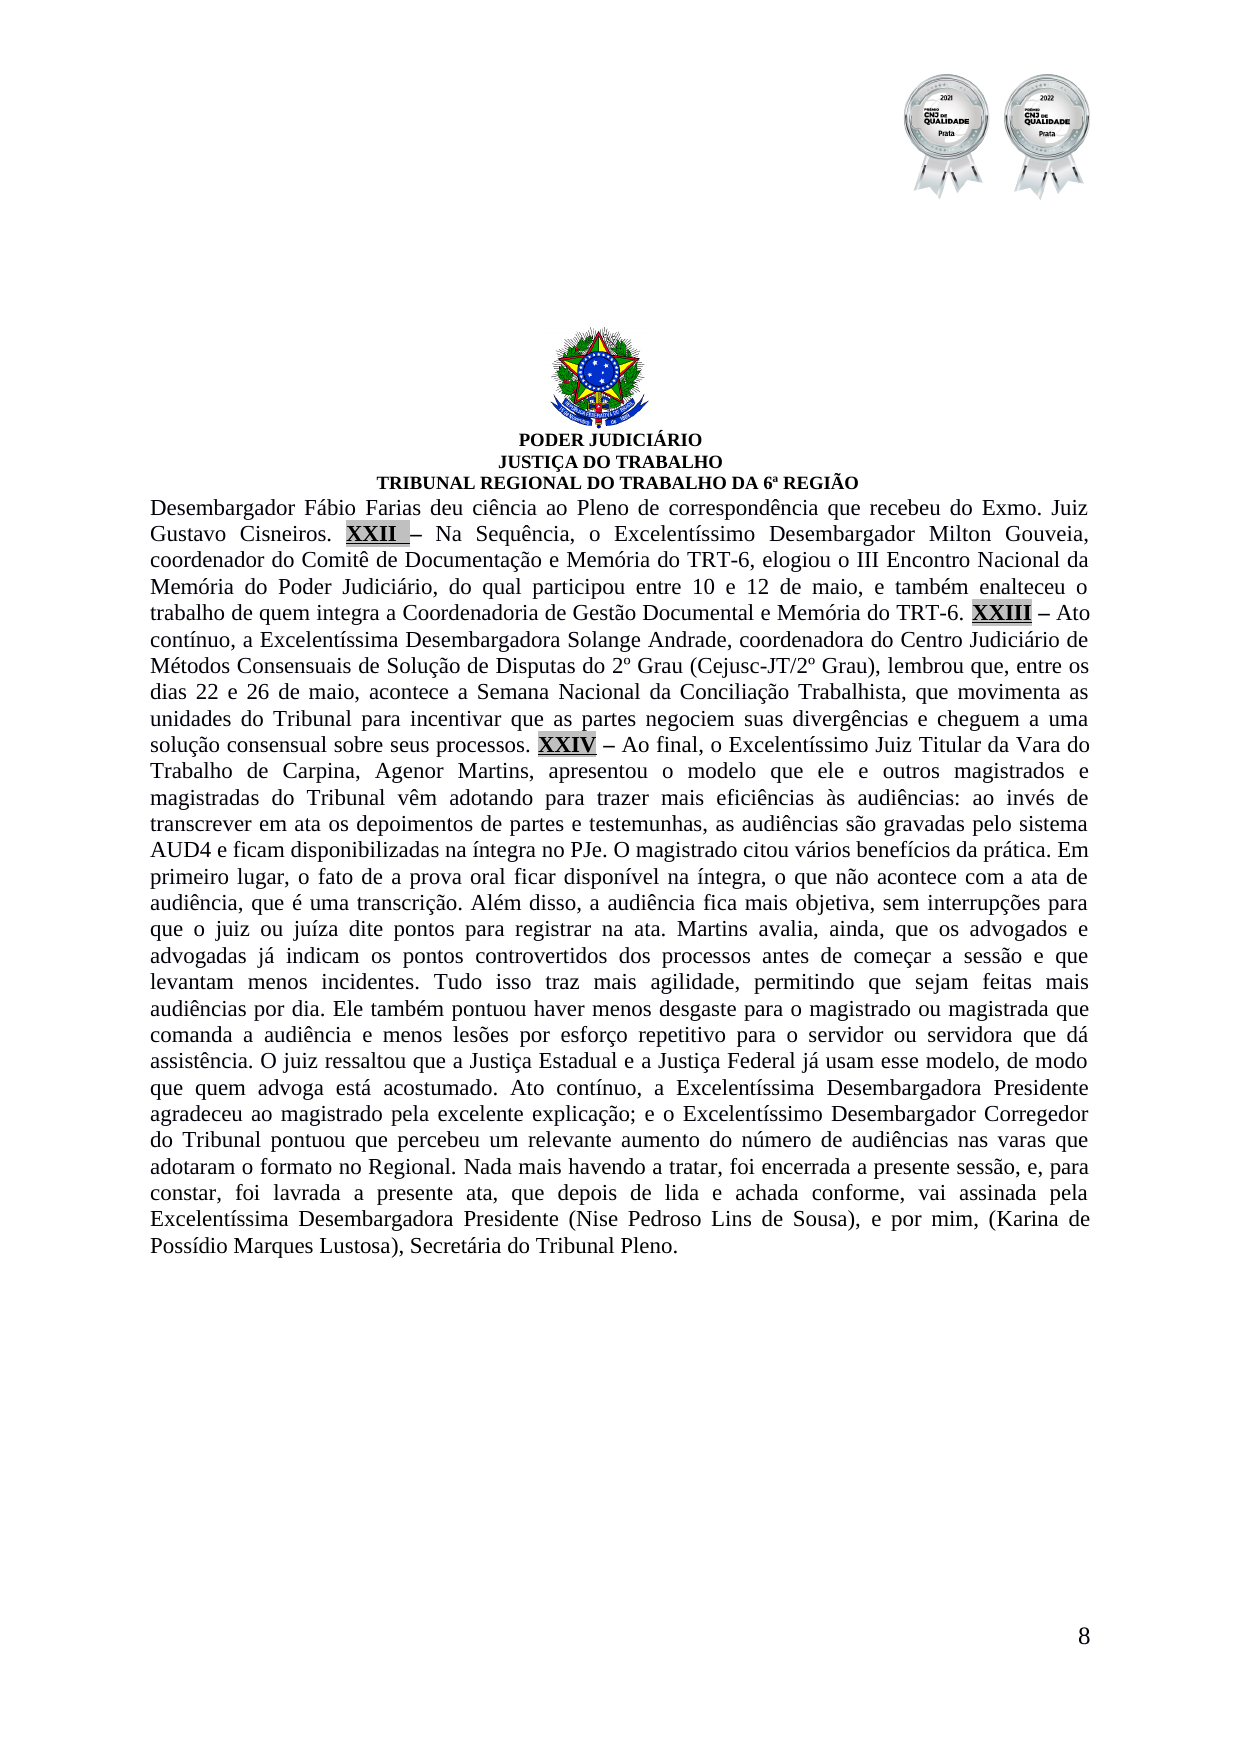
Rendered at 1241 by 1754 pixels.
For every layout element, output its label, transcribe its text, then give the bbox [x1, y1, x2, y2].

text Desembargador Fábio Farias deu ciência ao Pleno de correspondência que recebeu do Exmo. Juiz Gustavo Cisneiros. XXII – Na Sequência, o Excelentíssimo Desembargador Milton Gouveia, coordenador do Comitê de Documentação e Memória do TRT-6, elogiou o III Encontro Nacional da Memória do Poder Judiciário, do qual participou entre 10 e 12 de maio, e também enalteceu o trabalho de quem integra a Coordenadoria de Gestão Documental e Memória do TRT-6. XXIII – Ato contínuo, a Excelentíssima Desembargadora Solange Andrade, coordenadora do Centro Judiciário de Métodos Consensuais de Solução de Disputas do 2º Grau (Cejusc-JT/2º Grau), lembrou que, entre os dias 22 e 26 de maio, acontece a Semana Nacional da Conciliação Trabalhista, que movimenta as unidades do Tribunal para incentivar que as partes negociem suas divergências e cheguem a uma solução consensual sobre seus processos. XXIV – Ao final, o Excelentíssimo Juiz Titular da Vara do Trabalho de Carpina, Agenor Martins, apresentou o modelo que ele e outros magistrados e magistradas do Tribunal vêm adotando para trazer mais eficiências às audiências: ao invés de transcrever em ata os depoimentos de partes e testemunhas, as audiências são gravadas pelo sistema AUD4 e ficam disponibilizadas na íntegra no PJe. O magistrado citou vários benefícios da prática. Em primeiro lugar, o fato de a prova oral ficar disponível na íntegra, o que não acontece com a ata de audiência, que é uma transcrição. Além disso, a audiência fica mais objetiva, sem interrupções para que o juiz ou juíza dite pontos para registrar na ata. Martins avalia, ainda, que os advogados e advogadas já indicam os pontos controvertidos dos processos antes de começar a sessão e que levantam menos incidentes. Tudo isso traz mais agilidade, permitindo que sejam feitas mais audiências por dia. Ele também pontuou haver menos desgaste para o magistrado ou magistrada que comanda a audiência e menos lesões por esforço repetitivo para o servidor ou servidora que dá assistência. O juiz ressaltou que a Justiça Estadual e a Justiça Federal já usam esse modelo, de modo que quem advoga está acostumado. Ato contínuo, a Excelentíssima Desembargadora Presidente agradeceu ao magistrado pela excelente explicação; e o Excelentíssimo Desembargador Corregedor do Tribunal pontuou que percebeu um relevante aumento do número de audiências nas varas que adotaram o formato no Regional. Nada mais havendo a tratar, foi encerrada a presente sessão, e, para constar, foi lavrada a presente ata, que depois de lida e achada conforme, vai assinada pela Excelentíssima Desembargadora Presidente (Nise Pedroso Lins de Sousa), e por mim, (Karina de Possídio Marques Lustosa), Secretária do Tribunal Pleno. [150, 494, 1090, 1258]
